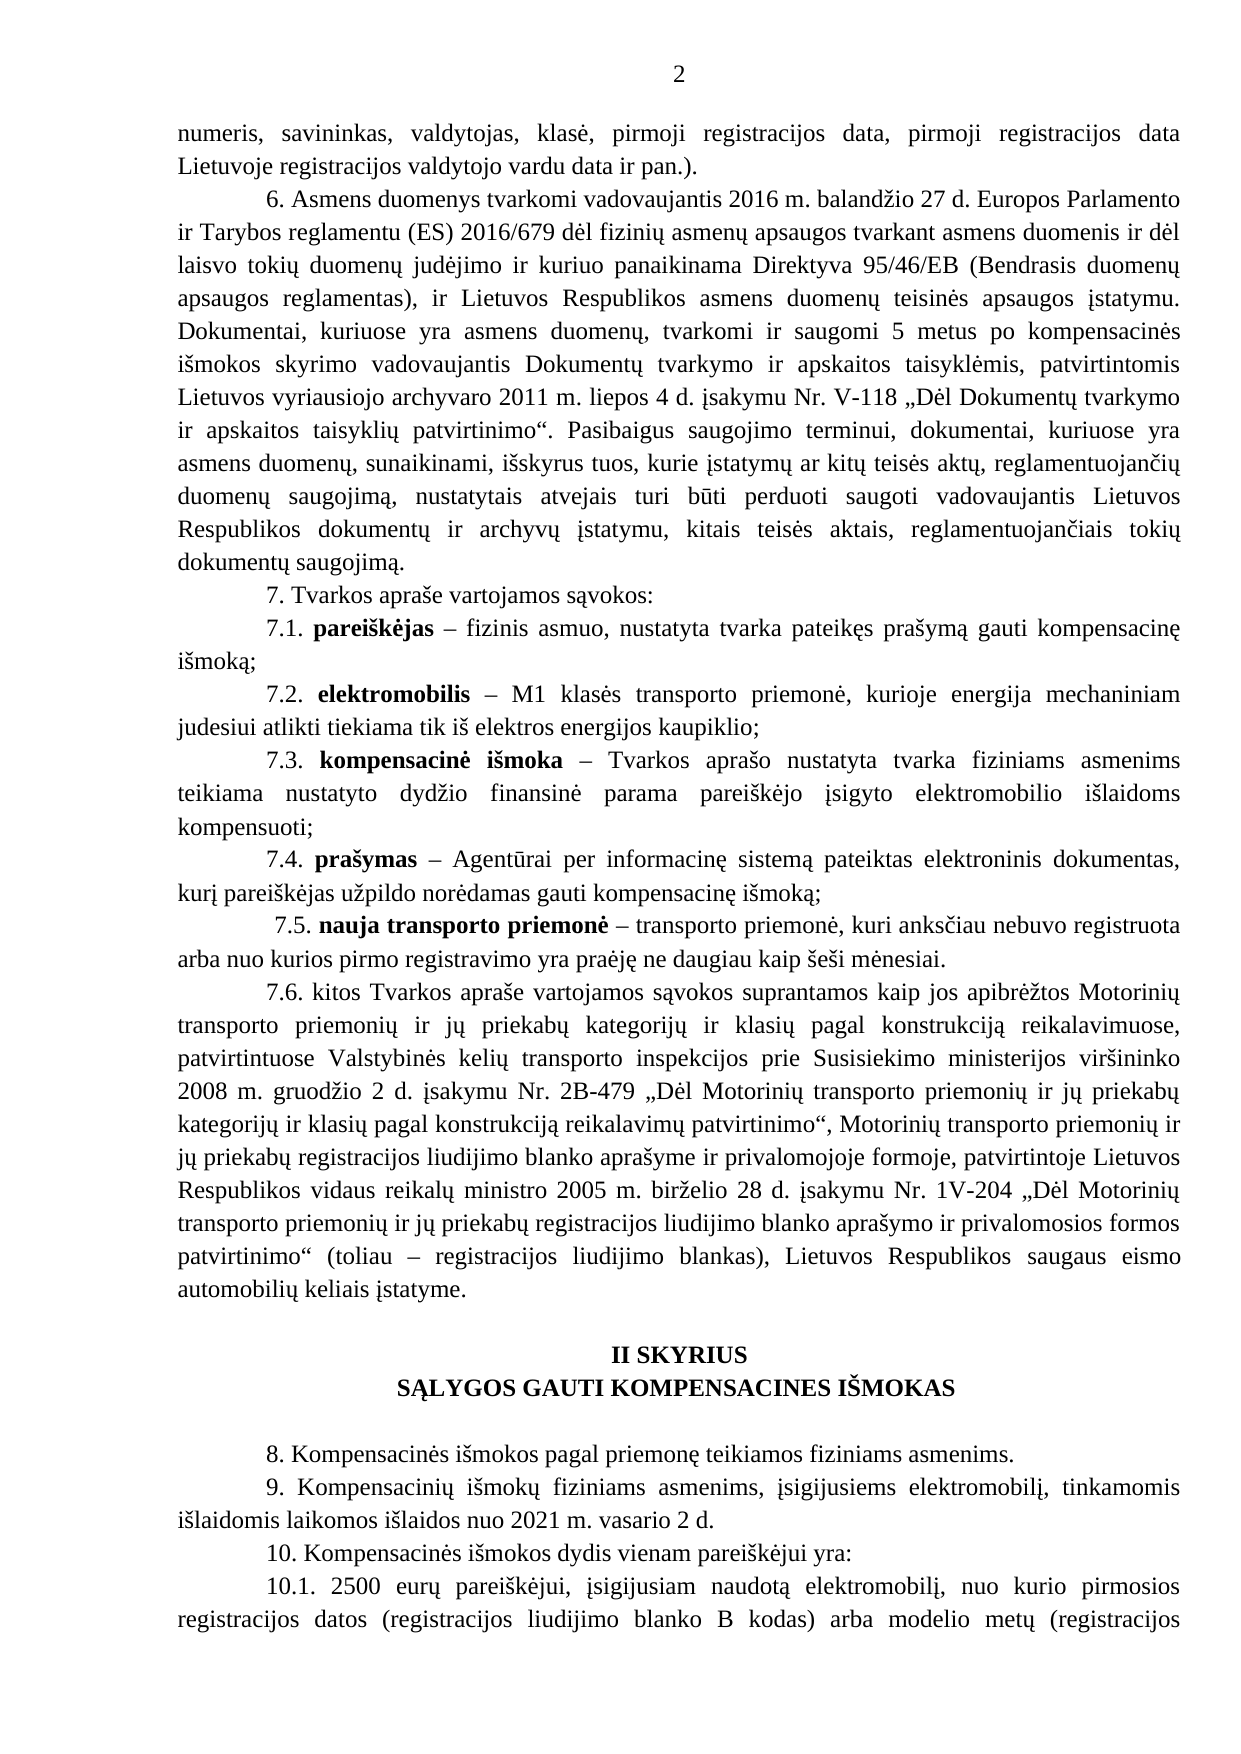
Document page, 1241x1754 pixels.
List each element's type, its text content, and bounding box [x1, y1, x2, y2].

text II SKYRIUS [177, 1340, 1181, 1369]
text SĄLYGOS GAUTI KOMPENSACINES IŠMOKAS [177, 1373, 1181, 1402]
text 7.5. nauja transporto priemonė – transporto priemonė, kuri anksčiau nebuvo registruota arba nuo kurios pirmo registravimo yra praėję ne daugiau kaip šeši mėnesiai. [177, 911, 1181, 972]
text 7.1. pareiškėjas – fizinis asmuo, nustatyta tvarka pateikęs prašymą gauti kompensacinę išmoką; [177, 613, 1181, 675]
text numeris, savininkas, valdytojas, klasė, pirmoji registracijos data, pirmoji registracijos data Lietuvoje registracijos valdytojo vardu data ir pan.). [177, 118, 1181, 180]
text 9. Kompensacinių išmokų fiziniams asmenims, įsigijusiems elektromobilį, tinkamomis išlaidomis laikomos išlaidos nuo 2021 m. vasario 2 d. [177, 1472, 1181, 1534]
text 7.4. prašymas – Agentūrai per informacinę sistemą pateiktas elektroninis dokumentas, kurį pareiškėjas užpildo norėdamas gauti kompensacinę išmoką; [177, 844, 1181, 906]
text 7.2. elektromobilis – M1 klasės transporto priemonė, kurioje energija mechaniniam judesiui atlikti tiekiama tik iš elektros energijos kaupiklio; [177, 679, 1181, 741]
text 7.3. kompensacinė išmoka – Tvarkos aprašo nustatyta tvarka fiziniams asmenims teikiama nustatyto dydžio finansinė parama pareiškėjo įsigyto elektromobilio išlaidoms kompensuoti; [177, 746, 1181, 840]
text 10.1. 2500 eurų pareiškėjui, įsigijusiam naudotą elektromobilį, nuo kurio pirmosios registracijos datos (registracijos liudijimo blanko B kodas) arba modelio metų (registracijos [177, 1571, 1181, 1633]
text 7.6. kitos Tvarkos apraše vartojamos sąvokos suprantamos kaip jos apibrėžtos Motorinių transporto priemonių ir jų priekabų kategorijų ir klasių pagal konstrukciją reikalavimuose, patvirtintuose Valstybinės kelių transporto inspekcijos prie Susisiekimo ministerijos viršininko 2008 m. gruodžio 2 d. įsakymu Nr. 2B-479 „Dėl Motorinių transporto priemonių ir jų priekabų kategorijų ir klasių pagal konstrukciją reikalavimų patvirtinimo“, Motorinių transporto priemonių ir jų priekabų registracijos liudijimo blanko aprašyme ir privalomojoje formoje, patvirtintoje Lietuvos Respublikos vidaus reikalų ministro 2005 m. birželio 28 d. įsakymu Nr. 1V-204 „Dėl Motorinių transporto priemonių ir jų priekabų registracijos liudijimo blanko aprašymo ir privalomosios formos patvirtinimo“ (toliau – registracijos liudijimo blankas), Lietuvos Respublikos saugaus eismo automobilių keliais įstatyme. [177, 977, 1181, 1303]
text 7. Tvarkos apraše vartojamos sąvokos: [177, 580, 1181, 609]
text 6. Asmens duomenys tvarkomi vadovaujantis 2016 m. balandžio 27 d. Europos Parlamento ir Tarybos reglamentu (ES) 2016/679 dėl fizinių asmenų apsaugos tvarkant asmens duomenis ir dėl laisvo tokių duomenų judėjimo ir kuriuo panaikinama Direktyva 95/46/EB (Bendrasis duomenų apsaugos reglamentas), ir Lietuvos Respublikos asmens duomenų teisinės apsaugos įstatymu. Dokumentai, kuriuose yra asmens duomenų, tvarkomi ir saugomi 5 metus po kompensacinės išmokos skyrimo vadovaujantis Dokumentų tvarkymo ir apskaitos taisyklėmis, patvirtintomis Lietuvos vyriausiojo archyvaro 2011 m. liepos 4 d. įsakymu Nr. V-118 „Dėl Dokumentų tvarkymo ir apskaitos taisyklių patvirtinimo“. Pasibaigus saugojimo terminui, dokumentai, kuriuose yra asmens duomenų, sunaikinami, išskyrus tuos, kurie įstatymų ar kitų teisės aktų, reglamentuojančių duomenų saugojimą, nustatytais atvejais turi būti perduoti saugoti vadovaujantis Lietuvos Respublikos dokumentų ir archyvų įstatymu, kitais teisės aktais, reglamentuojančiais tokių dokumentų saugojimą. [177, 184, 1181, 576]
text 10. Kompensacinės išmokos dydis vienam pareiškėjui yra: [177, 1538, 1181, 1567]
text 8. Kompensacinės išmokos pagal priemonę teikiamos fiziniams asmenims. [177, 1439, 1181, 1468]
